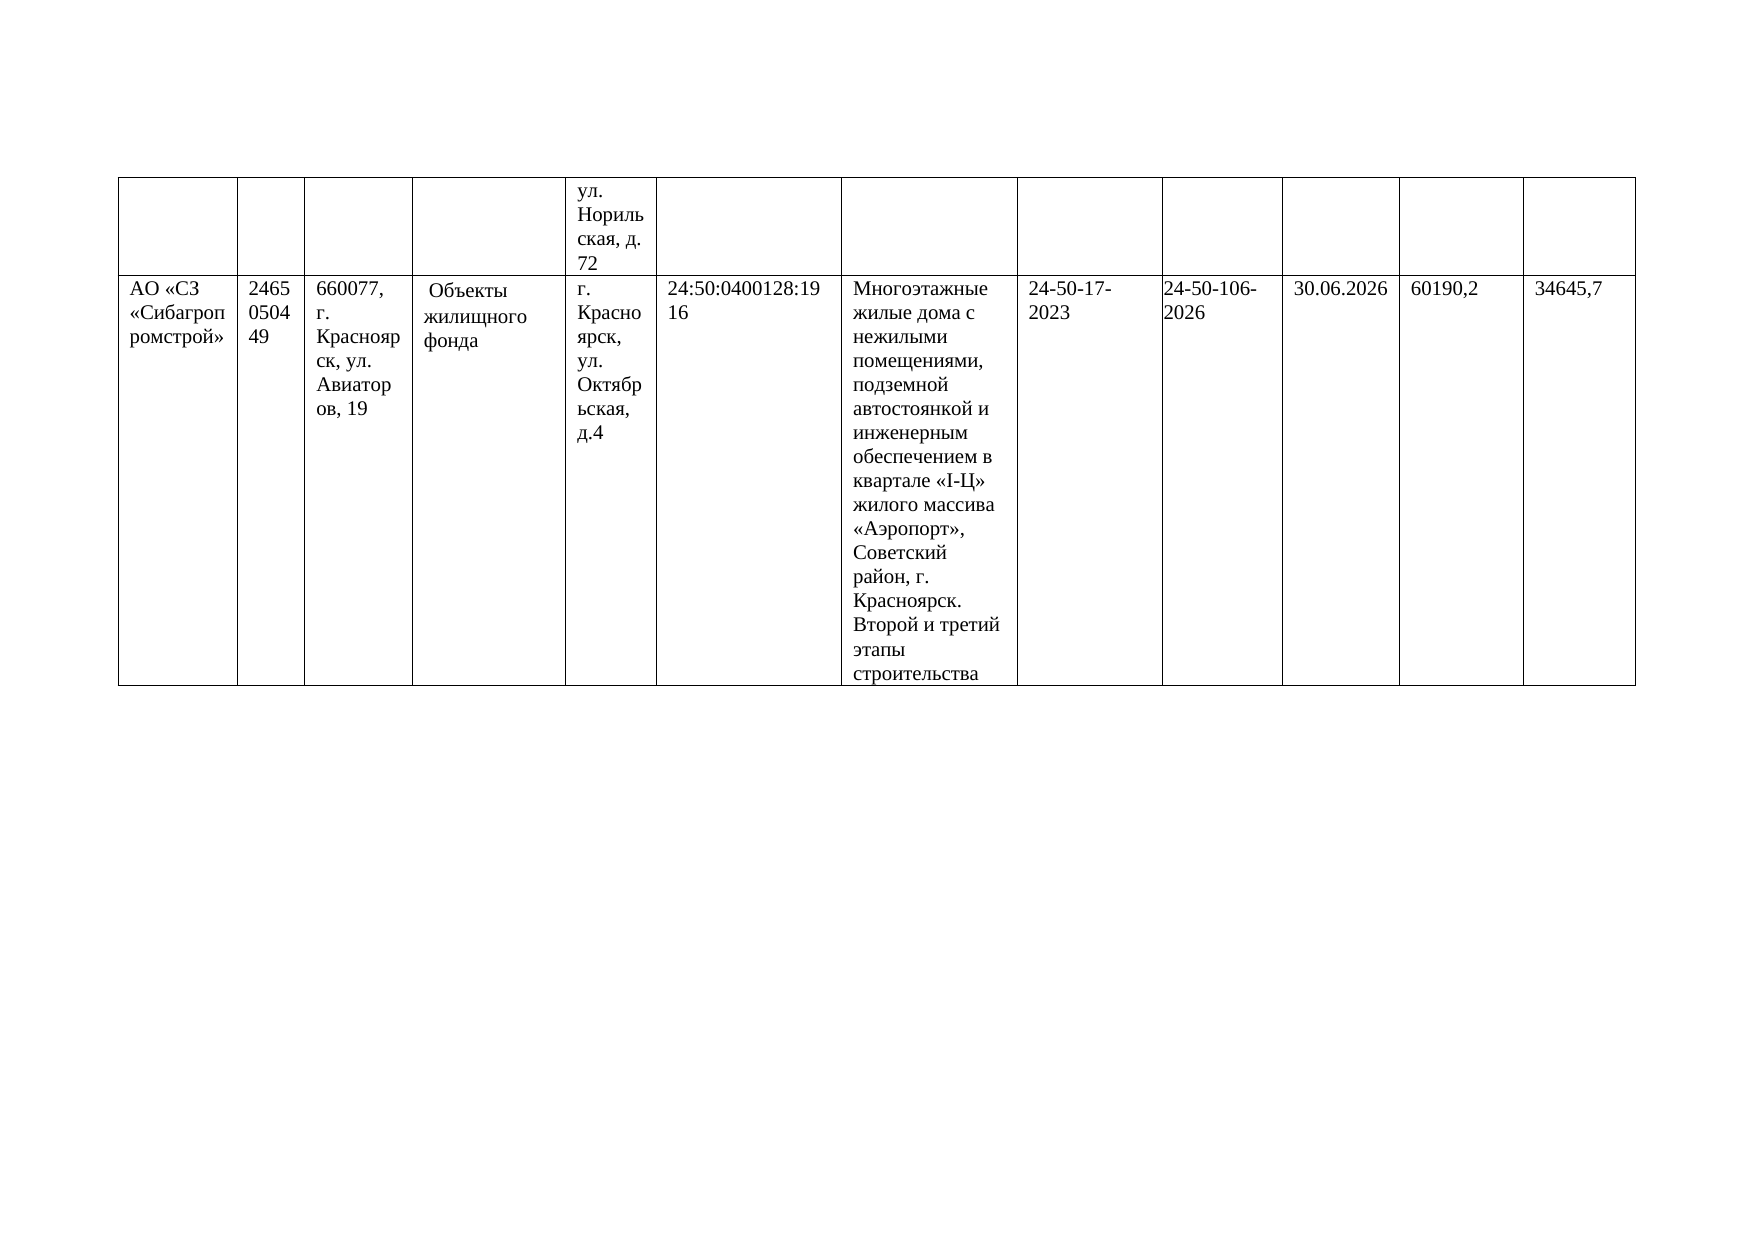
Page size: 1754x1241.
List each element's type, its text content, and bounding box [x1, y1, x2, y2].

table_cell 660077, г. Красноярск, ул. Авиаторов, 19 [305, 276, 412, 684]
table_cell Объекты жилищного фонда [413, 276, 565, 684]
table_cell [1524, 178, 1635, 274]
table_cell г. Красноярск, ул. Октябрьская, д.4 [566, 276, 656, 684]
table_cell [238, 178, 304, 274]
table_cell [305, 178, 412, 274]
table_cell [1163, 178, 1282, 274]
table_cell Многоэтажные жилые дома с нежилыми помещениями, подземной автостоянкой и инженерным обеспечением в квартале «I-Ц» жилого массива «Аэропорт», Советский район, г. Красноярск. Второй и третий этапы строительства [842, 276, 1017, 684]
table_cell ул. Норильская, д. 72 [566, 178, 656, 274]
table_cell 34645,7 [1524, 276, 1635, 684]
table_cell 24-50-17-2023 [1018, 276, 1162, 684]
table_cell [413, 178, 565, 274]
table_cell 24:50:0400128:1916 [657, 276, 841, 684]
table_cell [657, 178, 841, 274]
table_cell 24-50-106-2026 [1163, 276, 1282, 684]
table_cell 2465050449 [238, 276, 304, 684]
table_cell [1283, 178, 1399, 274]
table_cell АО «СЗ «Сибагропромстрой» [119, 276, 237, 684]
table_cell [842, 178, 1017, 274]
table_cell 30.06.2026 [1283, 276, 1399, 684]
table_cell [1018, 178, 1162, 274]
table_cell 60190,2 [1400, 276, 1523, 684]
table_cell [119, 178, 237, 274]
table_cell [1400, 178, 1523, 274]
